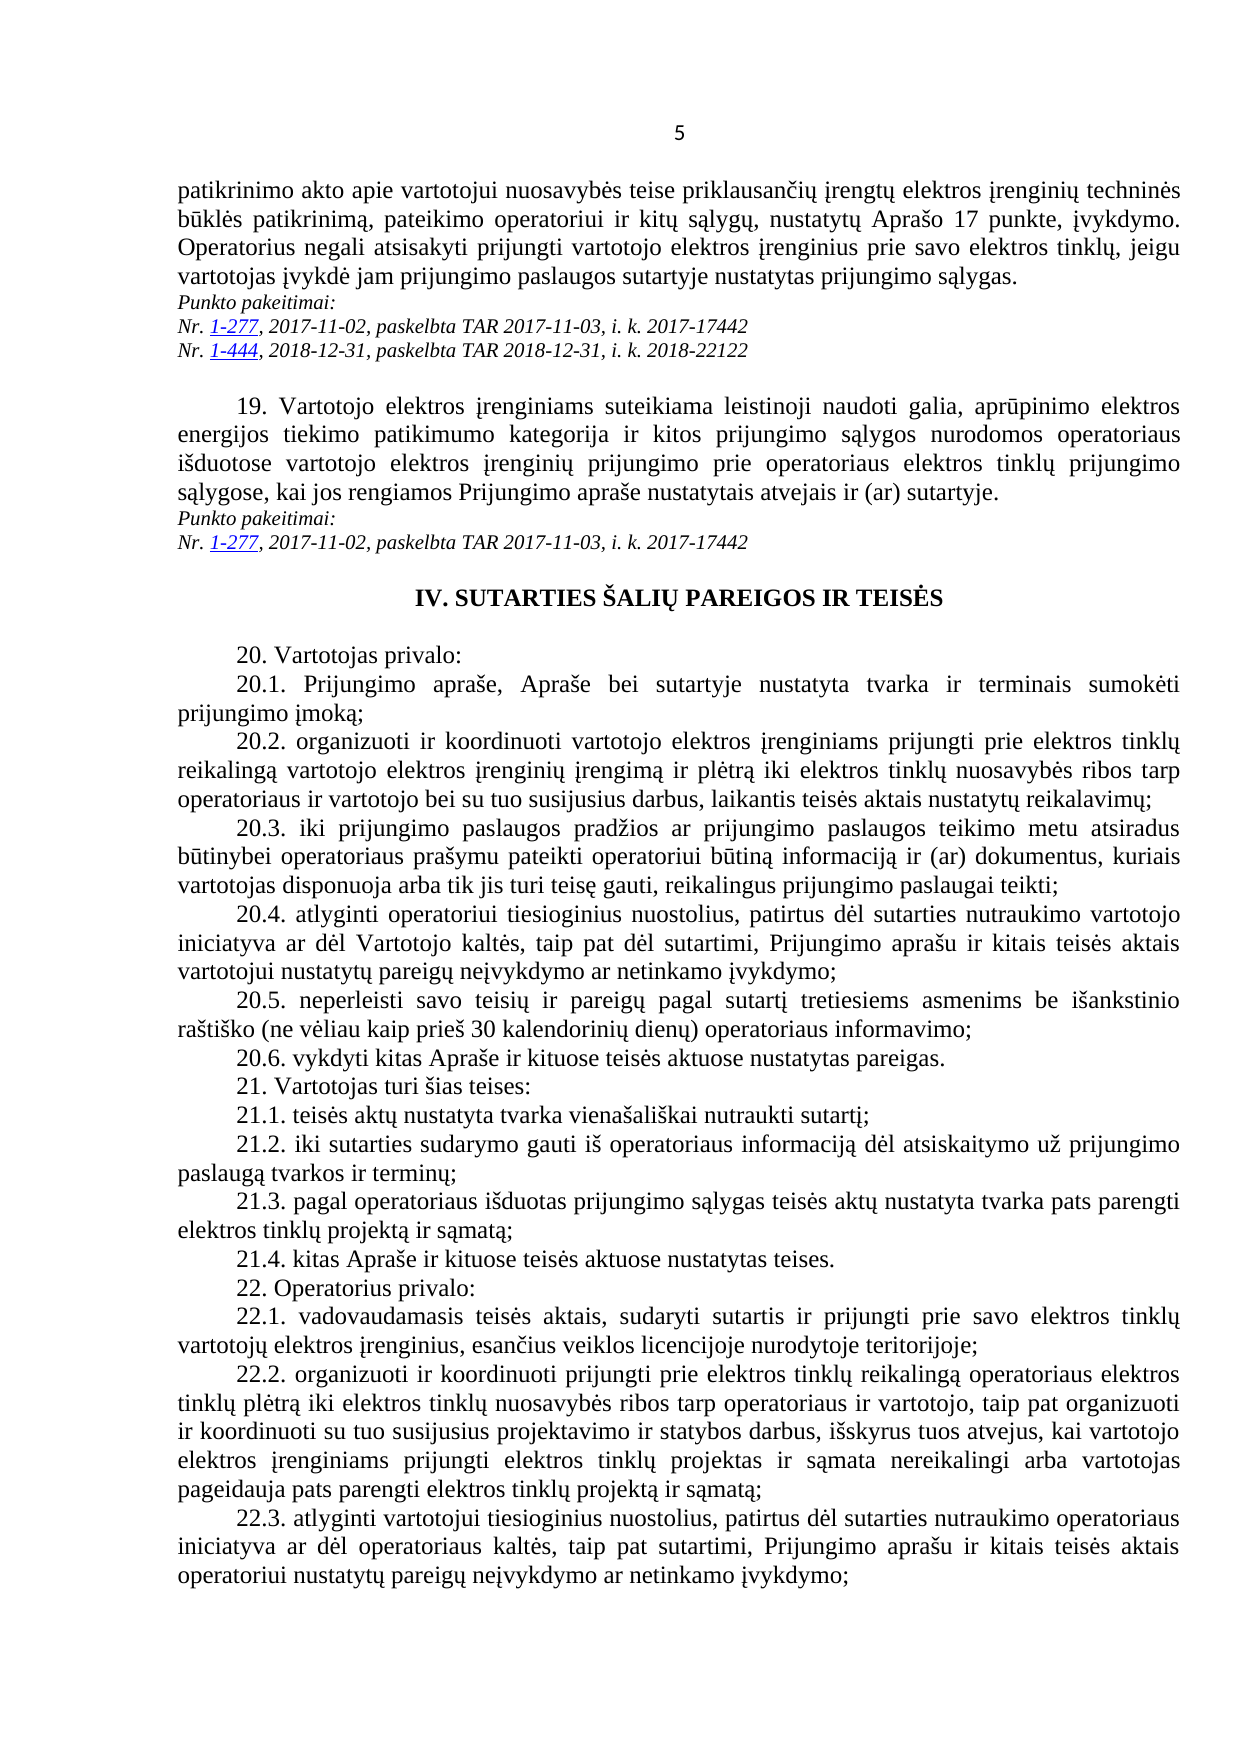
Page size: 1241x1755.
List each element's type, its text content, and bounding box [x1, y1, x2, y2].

text 22.2. organizuoti ir koordinuoti prijungti prie elektros tinklų reikalingą operatoriaus elektros tinklų plėtrą iki elektros tinklų nuosavybės ribos tarp operatoriaus ir vartotojo, taip pat organizuoti ir koordinuoti su tuo susijusius projektavimo ir statybos darbus, išskyrus tuos atvejus, kai vartotojo elektros įrenginiams prijungti elektros tinklų projektas ir sąmata nereikalingi arba vartotojas pageidauja pats parengti elektros tinklų projektą ir sąmatą; [177, 1359, 1181, 1503]
text 21.1. teisės aktų nustatyta tvarka vienašališkai nutraukti sutartį; [177, 1100, 1181, 1129]
text 20.1. Prijungimo apraše, Apraše bei sutartyje nustatyta tvarka ir terminais sumokėti prijungimo įmoką; [177, 669, 1181, 726]
text 20.6. vykdyti kitas Apraše ir kituose teisės aktuose nustatytas pareigas. [177, 1043, 1181, 1071]
text Nr. 1-444, 2018-12-31, paskelbta TAR 2018-12-31, i. k. 2018-22122 [177, 338, 1181, 362]
text 20.5. neperleisti savo teisių ir pareigų pagal sutartį tretiesiems asmenims be išankstinio raštiško (ne vėliau kaip prieš 30 kalendorinių dienų) operatoriaus informavimo; [177, 985, 1181, 1043]
text patikrinimo akto apie vartotojui nuosavybės teise priklausančių įrengtų elektros įrenginių techninės būklės patikrinimą, pateikimo operatoriui ir kitų sąlygų, nustatytų Aprašo 17 punkte, įvykdymo. Operatorius negali atsisakyti prijungti vartotojo elektros įrenginius prie savo elektros tinklų, jeigu vartotojas įvykdė jam prijungimo paslaugos sutartyje nustatytas prijungimo sąlygas. [177, 175, 1181, 290]
text iV. SUTARTIES ŠALIŲ PAREIGOS IR TEISĖS [177, 583, 1181, 611]
text 21.3. pagal operatoriaus išduotas prijungimo sąlygas teisės aktų nustatyta tvarka pats parengti elektros tinklų projektą ir sąmatą; [177, 1186, 1181, 1244]
text Nr. 1-277, 2017-11-02, paskelbta TAR 2017-11-03, i. k. 2017-17442 [177, 530, 1181, 554]
text 20.4. atlyginti operatoriui tiesioginius nuostolius, patirtus dėl sutarties nutraukimo vartotojo iniciatyva ar dėl Vartotojo kaltės, taip pat dėl sutartimi, Prijungimo aprašu ir kitais teisės aktais vartotojui nustatytų pareigų neįvykdymo ar netinkamo įvykdymo; [177, 899, 1181, 985]
text Punkto pakeitimai: [177, 290, 1181, 314]
text 20.2. organizuoti ir koordinuoti vartotojo elektros įrenginiams prijungti prie elektros tinklų reikalingą vartotojo elektros įrenginių įrengimą ir plėtrą iki elektros tinklų nuosavybės ribos tarp operatoriaus ir vartotojo bei su tuo susijusius darbus, laikantis teisės aktais nustatytų reikalavimų; [177, 726, 1181, 813]
text 21. Vartotojas turi šias teises: [177, 1071, 1181, 1100]
text 20.3. iki prijungimo paslaugos pradžios ar prijungimo paslaugos teikimo metu atsiradus būtinybei operatoriaus prašymu pateikti operatoriui būtiną informaciją ir (ar) dokumentus, kuriais vartotojas disponuoja arba tik jis turi teisę gauti, reikalingus prijungimo paslaugai teikti; [177, 813, 1181, 899]
text 22.1. vadovaudamasis teisės aktais, sudaryti sutartis ir prijungti prie savo elektros tinklų vartotojų elektros įrenginius, esančius veiklos licencijoje nurodytoje teritorijoje; [177, 1301, 1181, 1359]
text Nr. 1-277, 2017-11-02, paskelbta TAR 2017-11-03, i. k. 2017-17442 [177, 314, 1181, 338]
text 21.2. iki sutarties sudarymo gauti iš operatoriaus informaciją dėl atsiskaitymo už prijungimo paslaugą tvarkos ir terminų; [177, 1129, 1181, 1186]
text Punkto pakeitimai: [177, 506, 1181, 530]
text 22.3. atlyginti vartotojui tiesioginius nuostolius, patirtus dėl sutarties nutraukimo operatoriaus iniciatyva ar dėl operatoriaus kaltės, taip pat sutartimi, Prijungimo aprašu ir kitais teisės aktais operatoriui nustatytų pareigų neįvykdymo ar netinkamo įvykdymo; [177, 1503, 1181, 1589]
text 19. Vartotojo elektros įrenginiams suteikiama leistinoji naudoti galia, aprūpinimo elektros energijos tiekimo patikimumo kategorija ir kitos prijungimo sąlygos nurodomos operatoriaus išduotose vartotojo elektros įrenginių prijungimo prie operatoriaus elektros tinklų prijungimo sąlygose, kai jos rengiamos Prijungimo apraše nustatytais atvejais ir (ar) sutartyje. [177, 391, 1181, 506]
text 22. Operatorius privalo: [177, 1273, 1181, 1301]
text 21.4. kitas Apraše ir kituose teisės aktuose nustatytas teises. [177, 1244, 1181, 1273]
text 20. Vartotojas privalo: [177, 640, 1181, 669]
